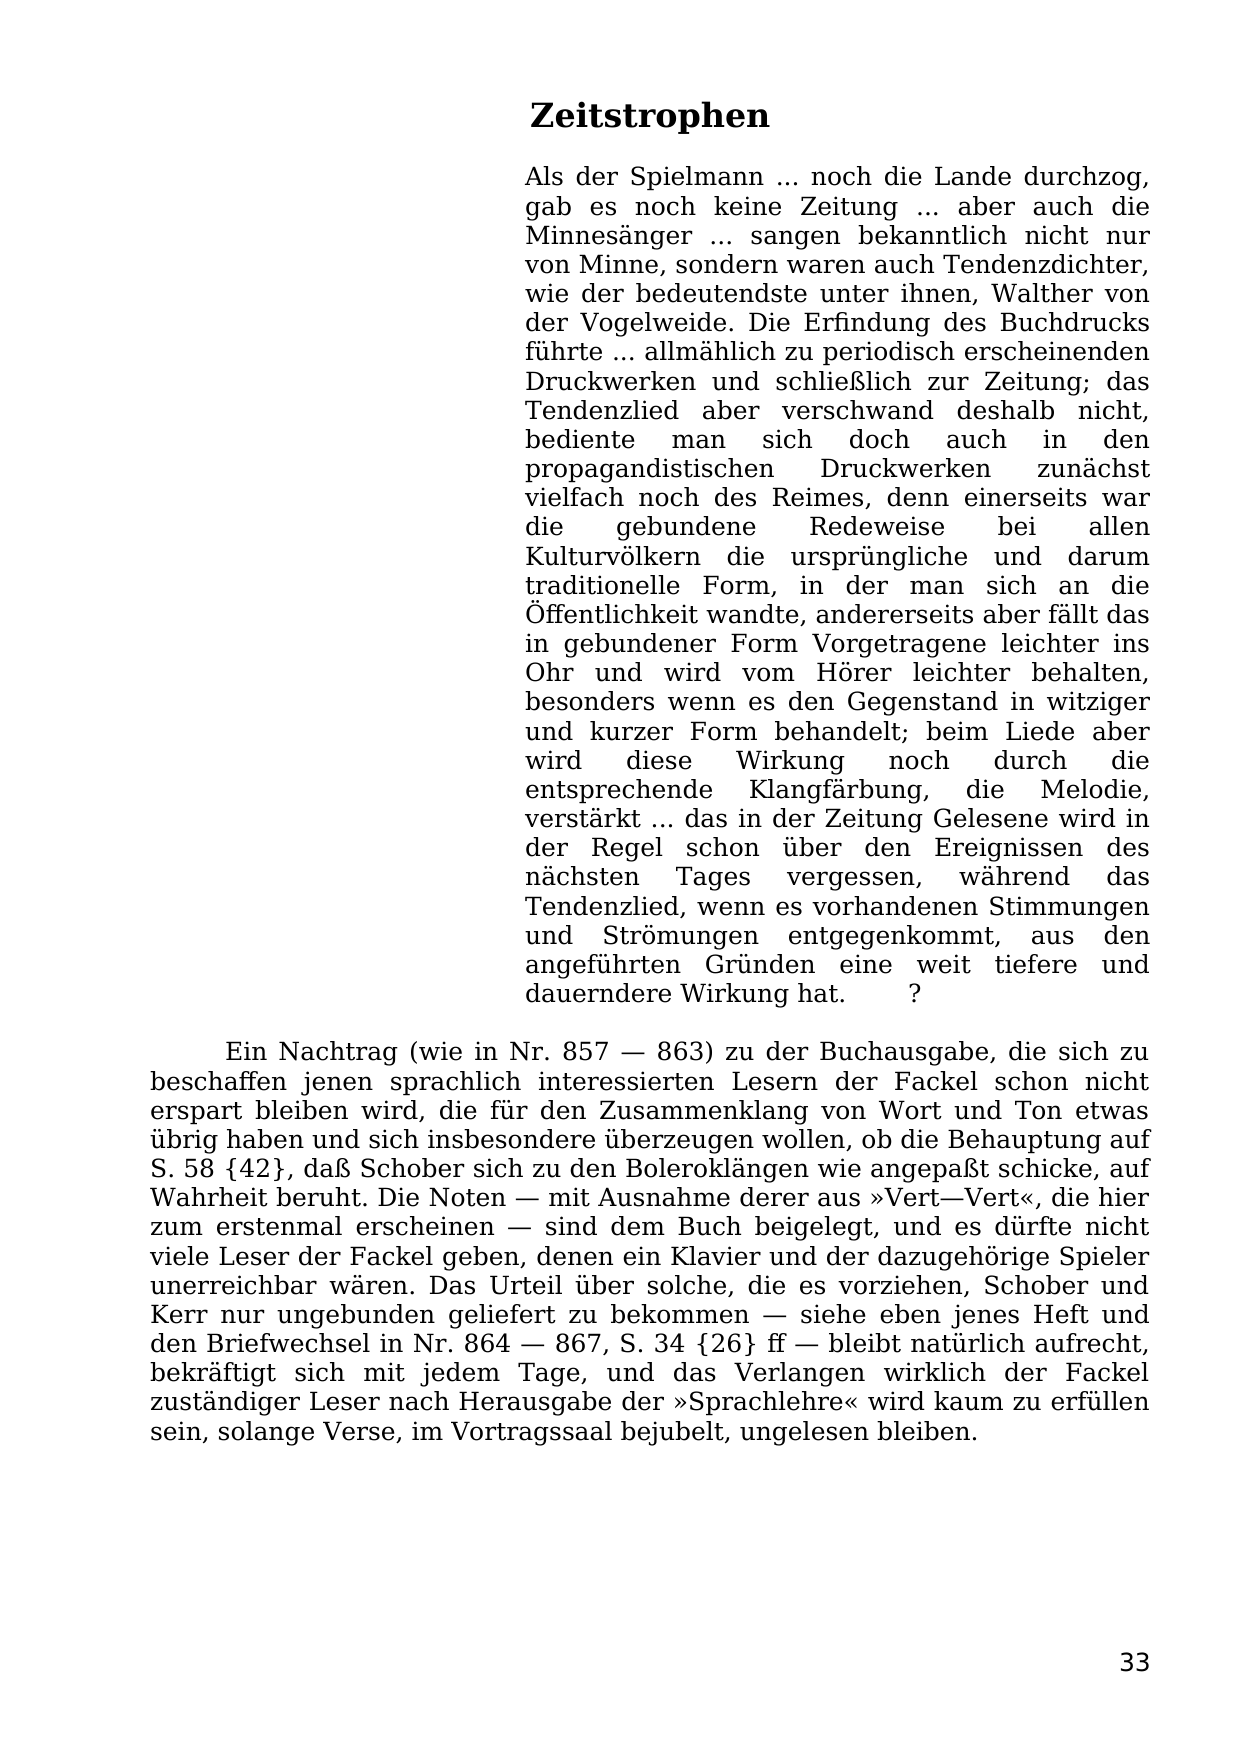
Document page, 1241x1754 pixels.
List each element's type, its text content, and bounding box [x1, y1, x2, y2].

text Ein Nachtrag (wie in Nr. 857 — 863) zu der Buchausgabe, die sich zu beschaffen jenen sprachlich interessierten Lesern der Fackel schon nicht erspart bleiben wird, die für den Zusammenklang von Wort und Ton etwas übrig haben und sich insbesondere überzeugen wollen, ob die Behauptung auf S. 58 {42}, daß Schober sich zu den Boleroklängen wie angepaßt schicke, auf Wahrheit beruht. Die Noten — mit Ausnahme derer aus »Vert—Vert«, die hier zum erstenmal erscheinen — sind dem Buch beigelegt, und es dürfte nicht viele Leser der Fackel geben, denen ein Klavier und der dazugehörige Spieler unerreichbar wären. Das Urteil über solche, die es vorziehen, Schober und Kerr nur ungebunden geliefert zu bekommen — siehe eben jenes Heft und den Briefwechsel in Nr. 864 — 867, S. 34 {26} ff — bleibt natürlich aufrecht, bekräftigt sich mit jedem Tage, und das Verlangen wirklich der Fackel zuständiger Leser nach Herausgabe der »Sprachlehre« wird kaum zu erfüllen sein, solange Verse, im Vortragssaal bejubelt, ungelesen bleiben. [150, 1037, 1151, 1446]
text Als der Spielmann ... noch die Lande durchzog, gab es noch keine Zeitung ... aber auch die Minnesänger ... sangen bekanntlich nicht nur von Minne, sondern waren auch Tendenzdichter, wie der bedeutendste unter ihnen, Walther von der Vogelweide. Die Erfindung des Buchdrucks führte ... allmählich zu periodisch erscheinenden Druckwerken und schließlich zur Zeitung; das Tendenzlied aber verschwand deshalb nicht, bediente man sich doch auch in den propagandistischen Druckwerken zunächst vielfach noch des Reimes, denn einerseits war die gebundene Redeweise bei allen Kulturvölkern die ursprüngliche und darum traditionelle Form, in der man sich an die Öffentlichkeit wandte, andererseits aber fällt das in gebundener Form Vorgetragene leichter ins Ohr und wird vom Hörer leichter behalten, besonders wenn es den Gegenstand in witziger und kurzer Form behandelt; beim Liede aber wird diese Wirkung noch durch die entsprechende Klangfärbung, die Melodie, verstärkt ... das in der Zeitung Gelesene wird in der Regel schon über den Ereignissen des nächsten Tages vergessen, während das Tendenzlied, wenn es vorhandenen Stimmungen und Strömungen entgegenkommt, aus den angeführten Gründen eine weit tiefere und dauerndere Wirkung hat. ? [525, 135, 1151, 1008]
text Zeitstrophen [150, 75, 1151, 135]
